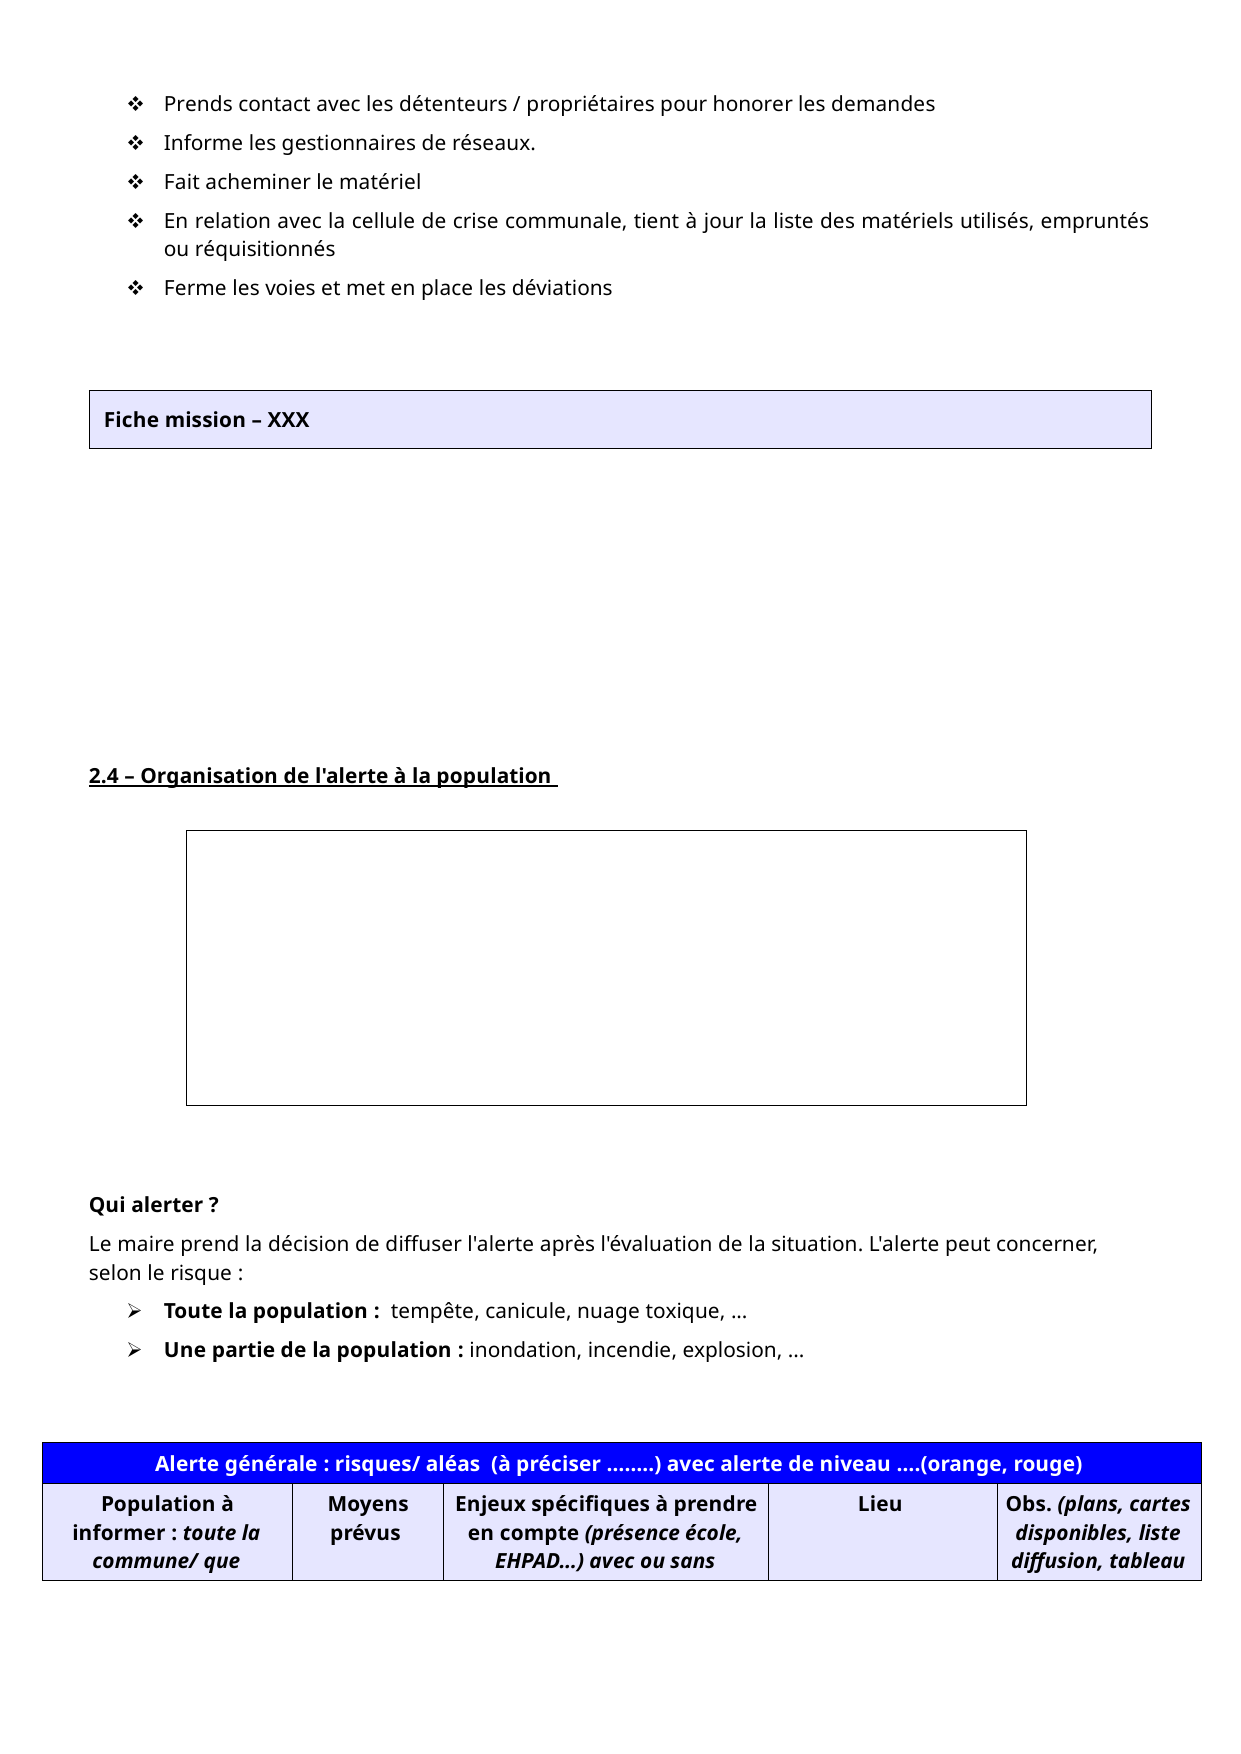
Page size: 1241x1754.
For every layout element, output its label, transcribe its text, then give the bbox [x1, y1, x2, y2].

list En relation avec la cellule de crise communale, tient à jour la liste des matériels utilisés, empruntés ou réquisitionnés [126, 206, 1152, 263]
table_header Alerte générale : risques/ aléas (à préciser ……..) avec alerte de niveau ….(orange, rouge) [43, 1443, 1201, 1483]
text 2.4 – Organisation de l'alerte à la population [89, 761, 1152, 789]
table_cell Obs. (plans, cartes disponibles, liste diffusion, tableau [998, 1484, 1201, 1580]
list Toute la population : tempête, canicule, nuage toxique, ... [126, 1296, 1152, 1325]
list Une partie de la population : inondation, incendie, explosion, ... [126, 1335, 1152, 1364]
list Prends contact avec les détenteurs / propriétaires pour honorer les demandes [126, 89, 1152, 117]
table_cell Moyens prévus [293, 1484, 443, 1580]
list Ferme les voies et met en place les déviations [126, 273, 1152, 302]
text Qui alerter ? [89, 1190, 1152, 1218]
list Informe les gestionnaires de réseaux. [126, 128, 1152, 156]
list Fait acheminer le matériel [126, 167, 1152, 195]
text Le maire prend la décision de diffuser l'alerte après l'évaluation de la situation. L'alerte peut concerner, selon le risque : [89, 1229, 1152, 1286]
table_cell Population à informer : toute la commune/ que [43, 1484, 292, 1580]
text Fiche mission – XXX [90, 391, 1151, 448]
table_cell Lieu [769, 1484, 997, 1580]
table_cell Enjeux spécifiques à prendre en compte (présence école, EHPAD…) avec ou sans [444, 1484, 768, 1580]
